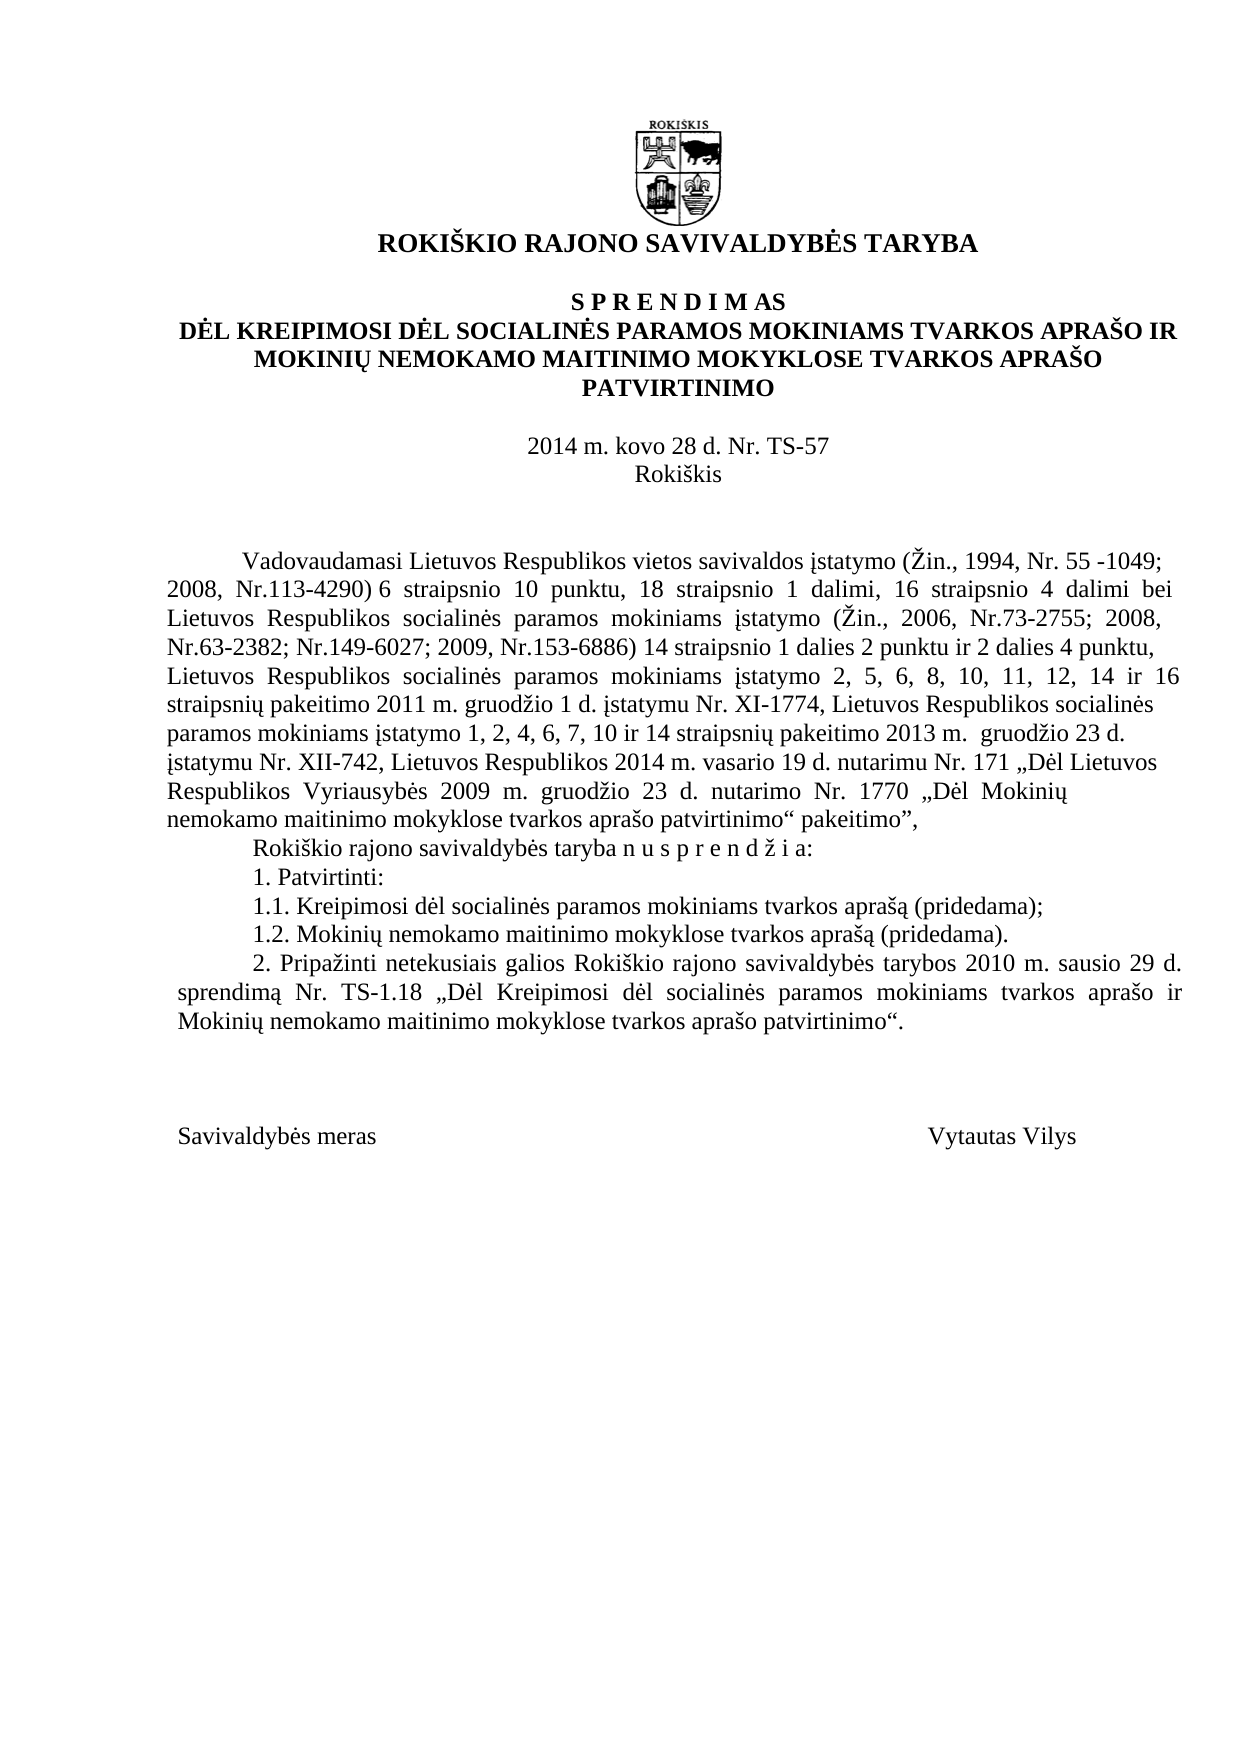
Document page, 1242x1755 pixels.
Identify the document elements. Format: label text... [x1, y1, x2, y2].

text 1.1. Kreipimosi dėl socialinės paramos mokiniams tvarkos aprašą (pridedama); [252, 891, 1189, 919]
text DĖL KREIPIMOSI DĖL SOCIALINĖS PARAMOS MOKINIAMS TVARKOS APRAŠO IR MOKINIŲ NEMOKAMO MAITINIMO MOKYKLOSE TVARKOS APRAŠO PATVIRTINIMO [167, 316, 1189, 402]
text Rokiškio rajono savivaldybės taryba n u s p r e n d ž i a: [252, 833, 1189, 862]
text Rokiškis [167, 459, 1189, 488]
text ROKIŠKIO RAJONO SAVIVALDYBĖS TARYBA [167, 227, 1189, 258]
text 1.2. Mokinių nemokamo maitinimo mokyklose tvarkos aprašą (pridedama). [252, 919, 1189, 948]
text S P R E N D I M AS [167, 287, 1189, 316]
text 2. Pripažinti netekusiais galios Rokiškio rajono savivaldybės tarybos 2010 m. sausio 29 d. sprendimą Nr. TS-1.18 „Dėl Kreipimosi dėl socialinės paramos mokiniams tvarkos aprašo ir Mokinių nemokamo maitinimo mokyklose tvarkos aprašo patvirtinimo“. [177, 948, 1183, 1034]
text 2014 m. kovo 28 d. Nr. TS-57 [167, 431, 1189, 459]
text Vadovaudamasi Lietuvos Respublikos vietos savivaldos įstatymo (Žin., 1994, Nr. 55 -1049; 2008, Nr.113-4290) 6 straipsnio 10 punktu, 18 straipsnio 1 dalimi, 16 straipsnio 4 dalimi bei Lietuvos Respublikos socialinės paramos mokiniams įstatymo (Žin., 2006, Nr.73-2755; 2008, Nr.63-2382; Nr.149-6027; 2009, Nr.153-6886) 14 straipsnio 1 dalies 2 punktu ir 2 dalies 4 punktu, Lietuvos Respublikos socialinės paramos mokiniams įstatymo 2, 5, 6, 8, 10, 11, 12, 14 ir 16 straipsnių pakeitimo 2011 m. gruodžio 1 d. įstatymu Nr. XI-1774, Lietuvos Respublikos socialinės paramos mokiniams įstatymo 1, 2, 4, 6, 7, 10 ir 14 straipsnių pakeitimo 2013 m. gruodžio 23 d. įstatymu Nr. XII-742, Lietuvos Respublikos 2014 m. vasario 19 d. nutarimu Nr. 171 „Dėl Lietuvos Respublikos Vyriausybės 2009 m. gruodžio 23 d. nutarimo Nr. 1770 „Dėl Mokinių nemokamo maitinimo mokyklose tvarkos aprašo patvirtinimo“ pakeitimo”, [167, 546, 1189, 833]
text 1. Patvirtinti: [252, 862, 1189, 891]
text Savivaldybės meras Vytautas Vilys [177, 1121, 1084, 1149]
